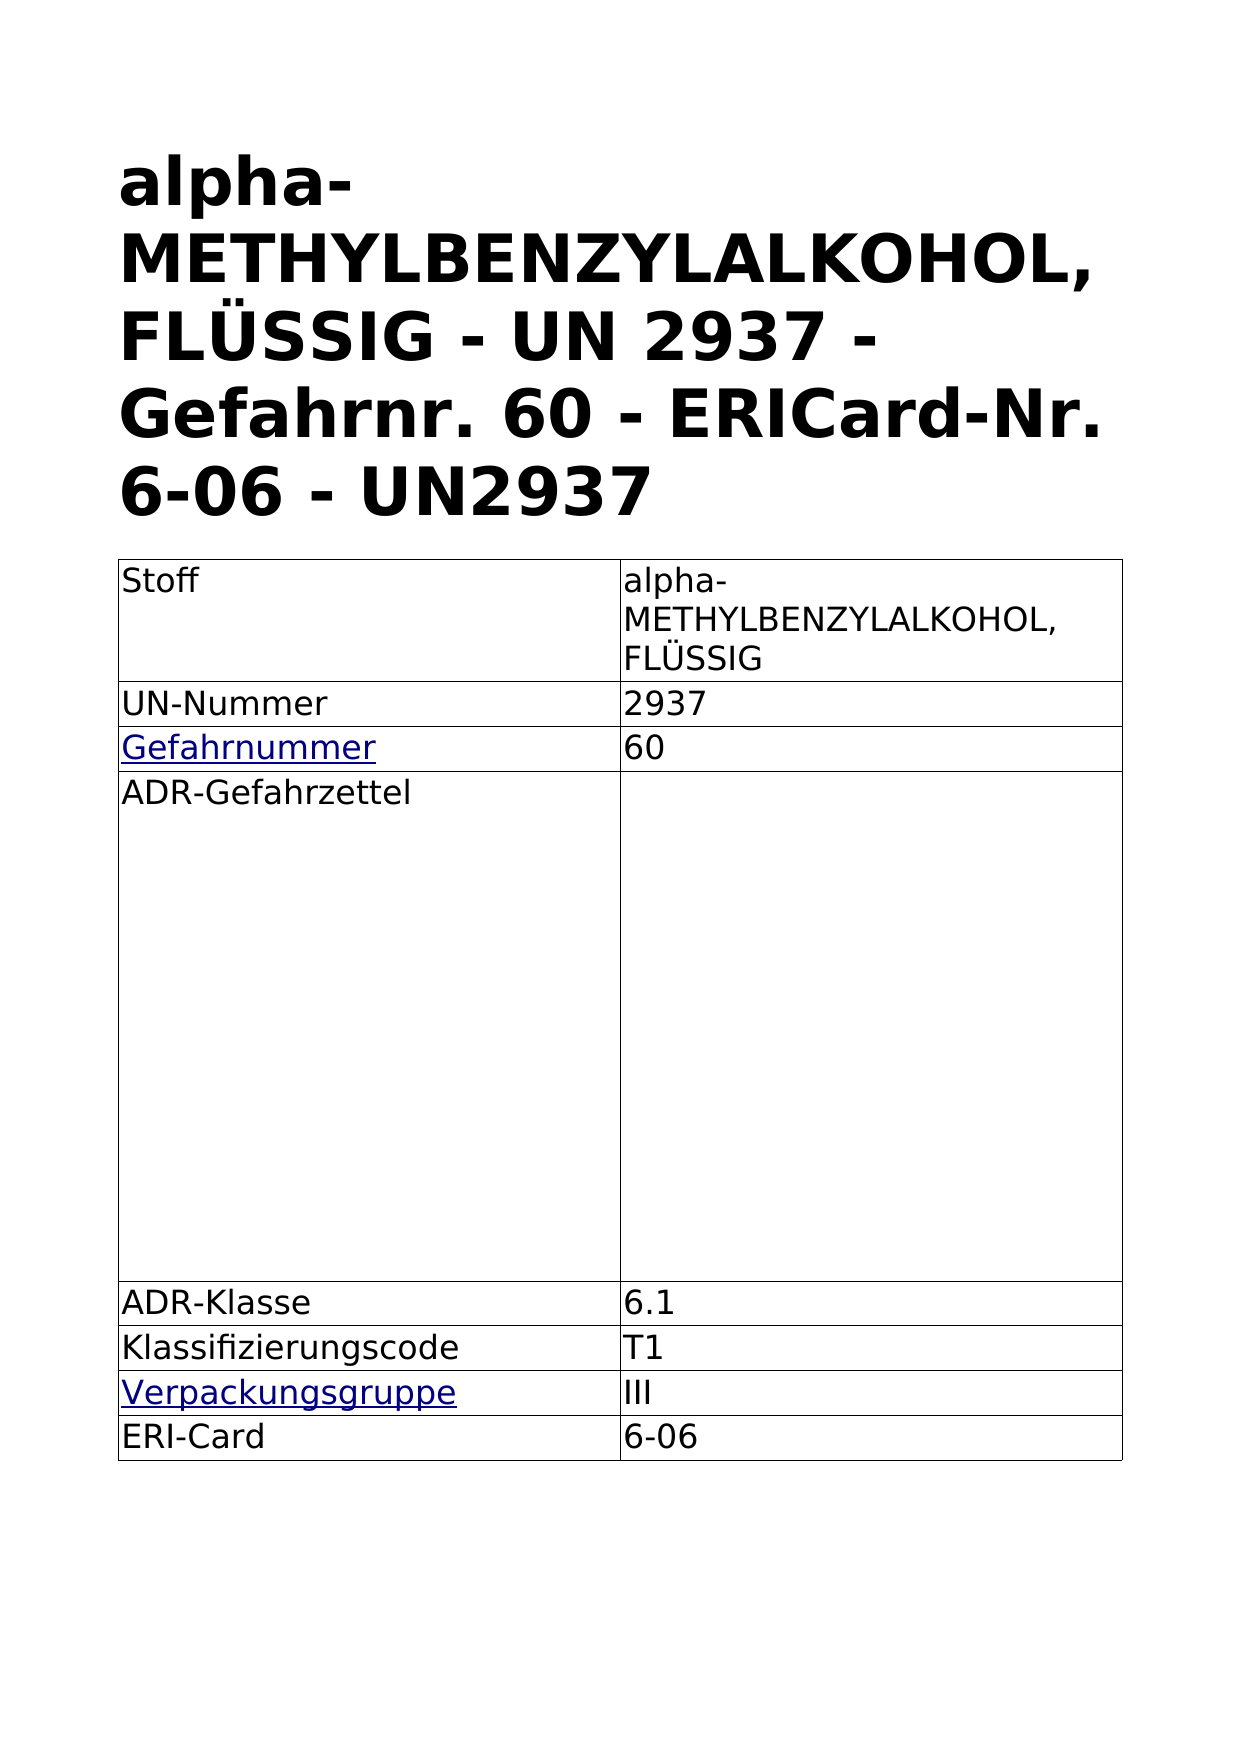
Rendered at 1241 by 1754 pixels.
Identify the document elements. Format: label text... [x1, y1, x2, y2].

table_cell Klassifizierungscode [119, 1326, 620, 1370]
table_cell III [621, 1371, 1122, 1415]
table_cell 60 [621, 727, 1122, 771]
table_cell ERI-Card [119, 1416, 620, 1460]
table_header alpha-METHYLBENZYLALKOHOL, FLÜSSIG [621, 560, 1122, 681]
subtitle alpha-METHYLBENZYLALKOHOL, FLÜSSIG - UN 2937 - Gefahrnr. 60 - ERICard-Nr. 6-06 - UN2937 [118, 143, 1122, 531]
table_cell UN-Nummer [119, 682, 620, 726]
table_cell ADR-Klasse [119, 1282, 620, 1325]
table_cell ADR-Gefahrzettel [119, 772, 620, 1281]
table_cell Gefahrnummer [119, 727, 620, 771]
table_cell 6.1 [621, 1282, 1122, 1325]
table_cell [621, 772, 1122, 1281]
table_cell 2937 [621, 682, 1122, 726]
table_cell Verpackungsgruppe [119, 1371, 620, 1415]
table_cell T1 [621, 1326, 1122, 1370]
table_cell 6-06 [621, 1416, 1122, 1460]
table_header Stoff [119, 560, 620, 681]
